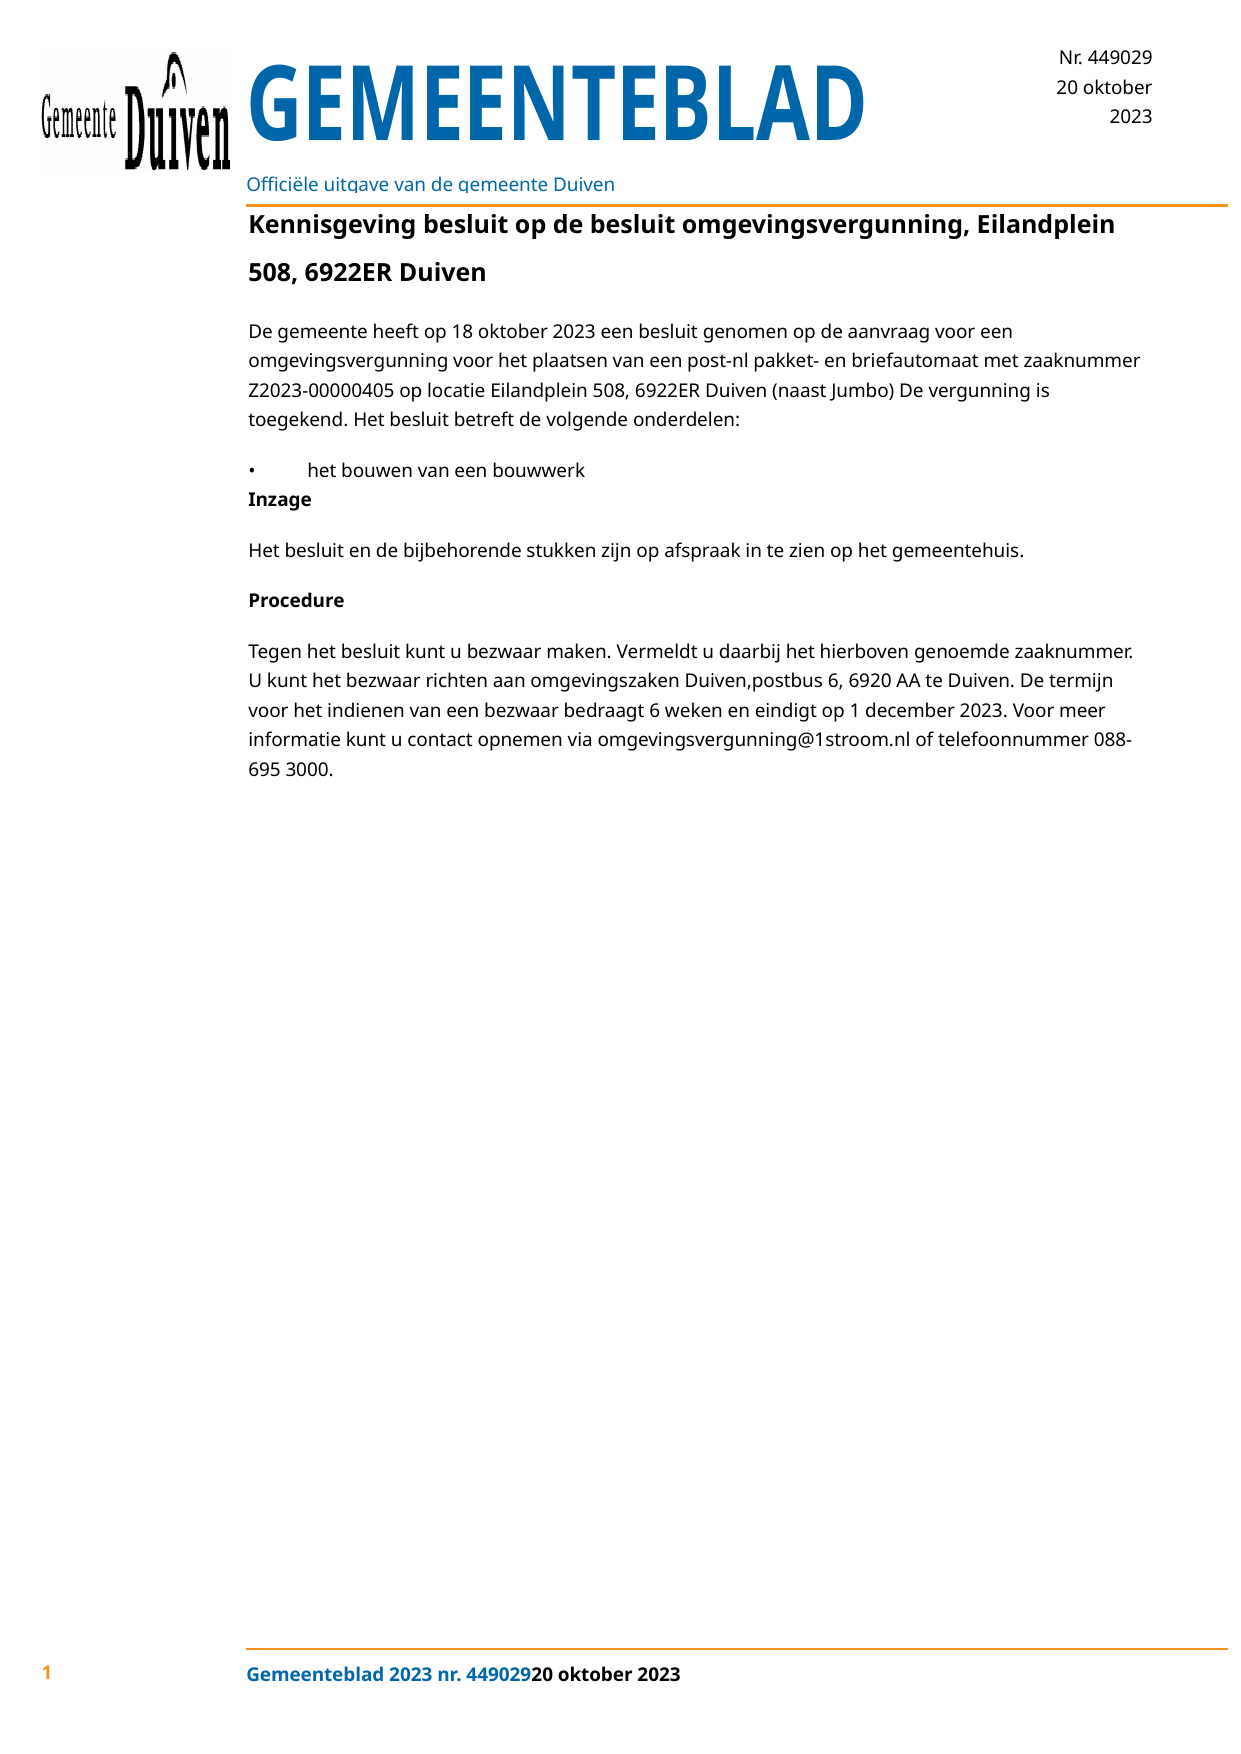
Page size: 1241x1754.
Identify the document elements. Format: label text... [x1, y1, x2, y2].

text Kennisgeving besluit op de besluit omgevingsvergunning, Eilandplein 508, 6922ER Duiven [248, 207, 1152, 288]
text Inzage [248, 487, 1152, 512]
text De gemeente heeft op 18 oktober 2023 een besluit genomen op de aanvraag voor een omgevingsvergunning voor het plaatsen van een post-nl pakket- en briefautomaat met zaaknummer Z2023-00000405 op locatie Eilandplein 508, 6922ER Duiven (naast Jumbo) De vergunning is toegekend. Het besluit betreft de volgende onderdelen: [248, 318, 1152, 432]
text Het besluit en de bijbehorende stukken zijn op afspraak in te zien op het gemeentehuis. [248, 537, 1152, 563]
picture [41, 47, 231, 172]
text Procedure [248, 587, 1152, 613]
list het bouwen van een bouwwerk [248, 457, 1152, 483]
text Tegen het besluit kunt u bezwaar maken. Vermeldt u daarbij het hierboven genoemde zaaknummer. U kunt het bezwaar richten aan omgevingszaken Duiven,postbus 6, 6920 AA te Duiven. De termijn voor het indienen van een bezwaar bedraagt 6 weken en eindigt op 1 december 2023. Voor meer informatie kunt u contact opnemen via omgevingsvergunning@1stroom.nl of telefoonnummer 088-695 3000. [248, 638, 1152, 782]
